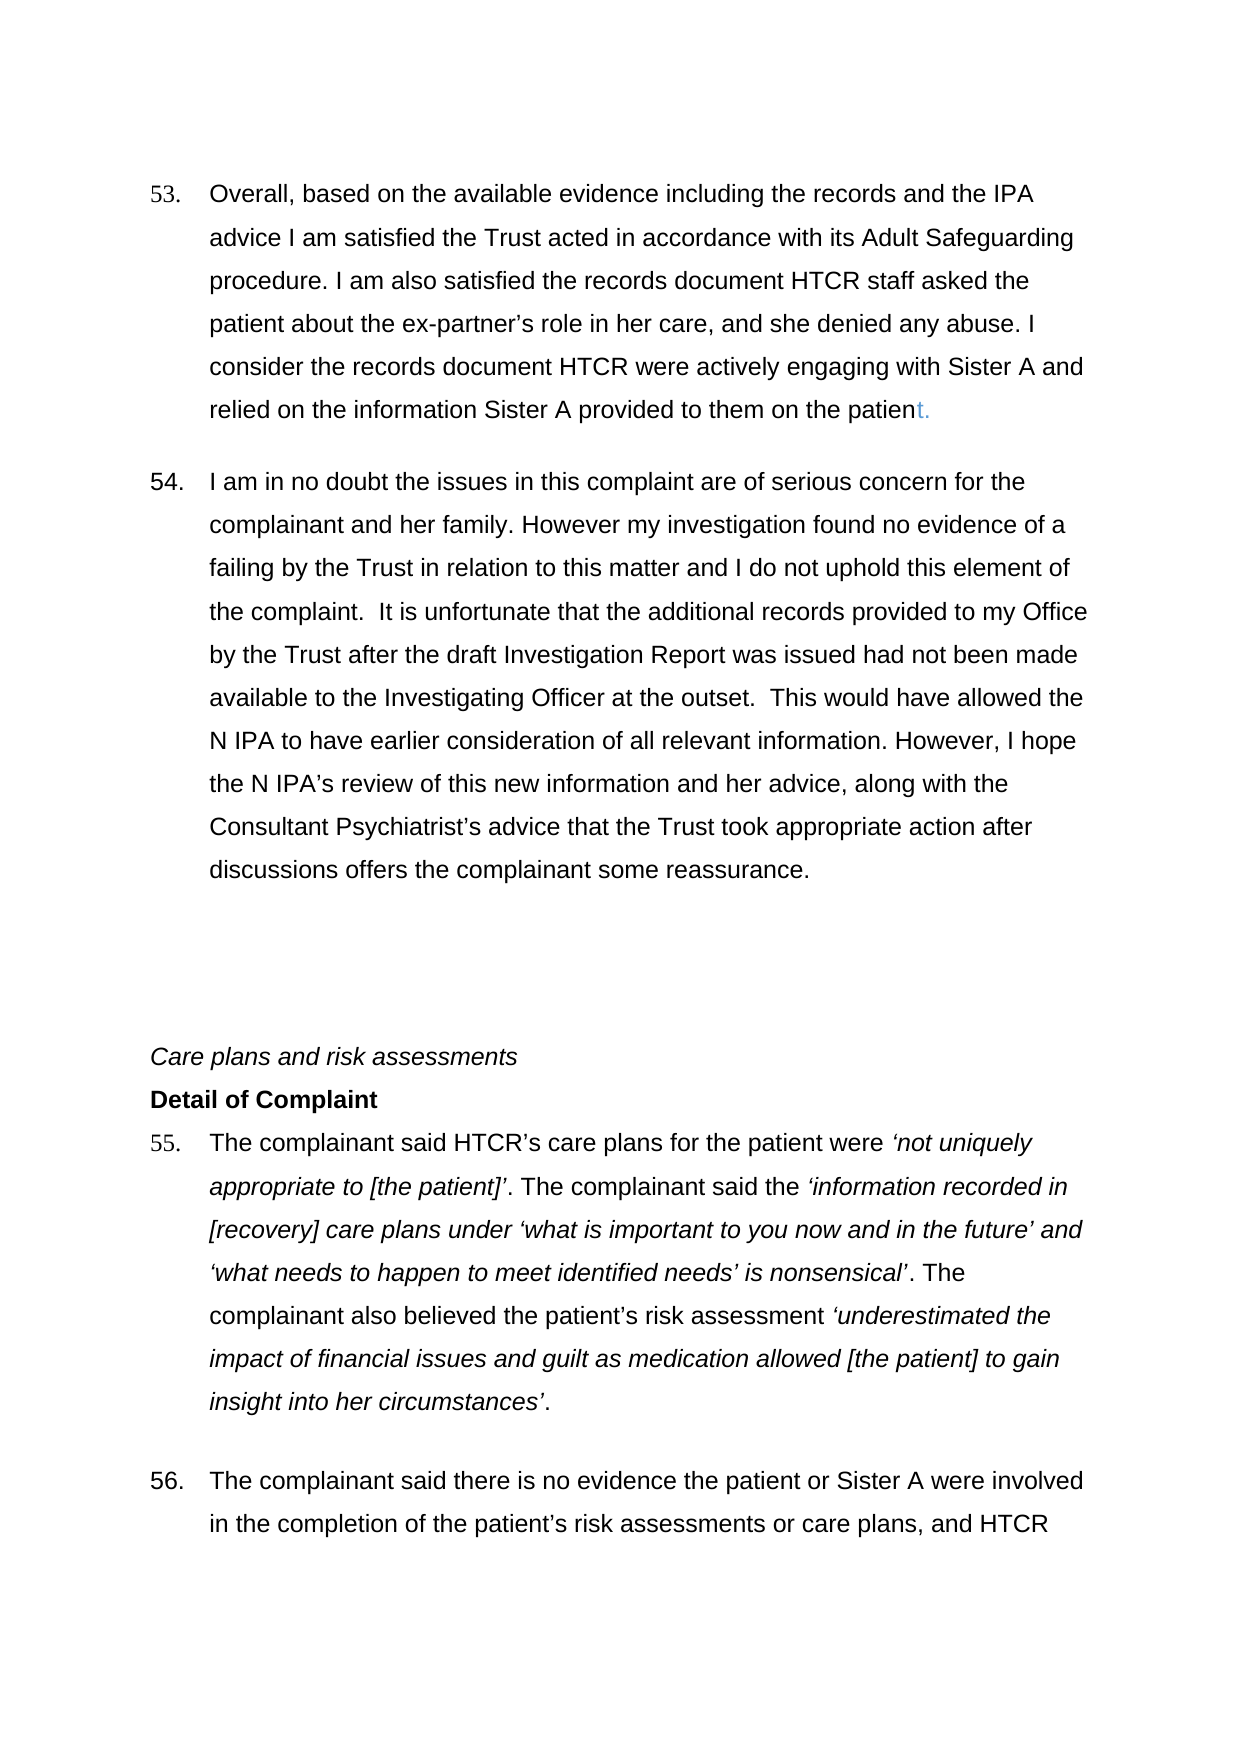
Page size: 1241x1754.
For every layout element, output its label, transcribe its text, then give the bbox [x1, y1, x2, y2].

text Detail of Complaint [150, 1085, 1090, 1114]
text Care plans and risk assessments [150, 1042, 1090, 1071]
list The complainant said there is no evidence the patient or Sister A were involved in the completion of the patient’s risk assessments or care plans, and HTCR [150, 1466, 1090, 1538]
list I am in no doubt the issues in this complaint are of serious concern for the complainant and her family. However my investigation found no evidence of a failing by the Trust in relation to this matter and I do not uphold this element of the complaint. It is unfortunate that the additional records provided to my Office by the Trust after the draft Investigation Report was issued had not been made available to the Investigating Officer at the outset. This would have allowed the N IPA to have earlier consideration of all relevant information. However, I hope the N IPA’s review of this new information and her advice, along with the Consultant Psychiatrist’s advice that the Trust took appropriate action after discussions offers the complainant some reassurance. [150, 467, 1090, 884]
list Overall, based on the available evidence including the records and the IPA advice I am satisfied the Trust acted in accordance with its Adult Safeguarding procedure. I am also satisfied the records document HTCR staff asked the patient about the ex-partner’s role in her care, and she denied any abuse. I consider the records document HTCR were actively engaging with Sister A and relied on the information Sister A provided to them on the patient. [150, 179, 1090, 424]
list The complainant said HTCR’s care plans for the patient were ‘not uniquely appropriate to [the patient]’. The complainant said the ‘information recorded in [recovery] care plans under ‘what is important to you now and in the future’ and ‘what needs to happen to meet identified needs’ is nonsensical’. The complainant also believed the patient’s risk assessment ‘underestimated the impact of financial issues and guilt as medication allowed [the patient] to gain insight into her circumstances’. [150, 1128, 1090, 1416]
